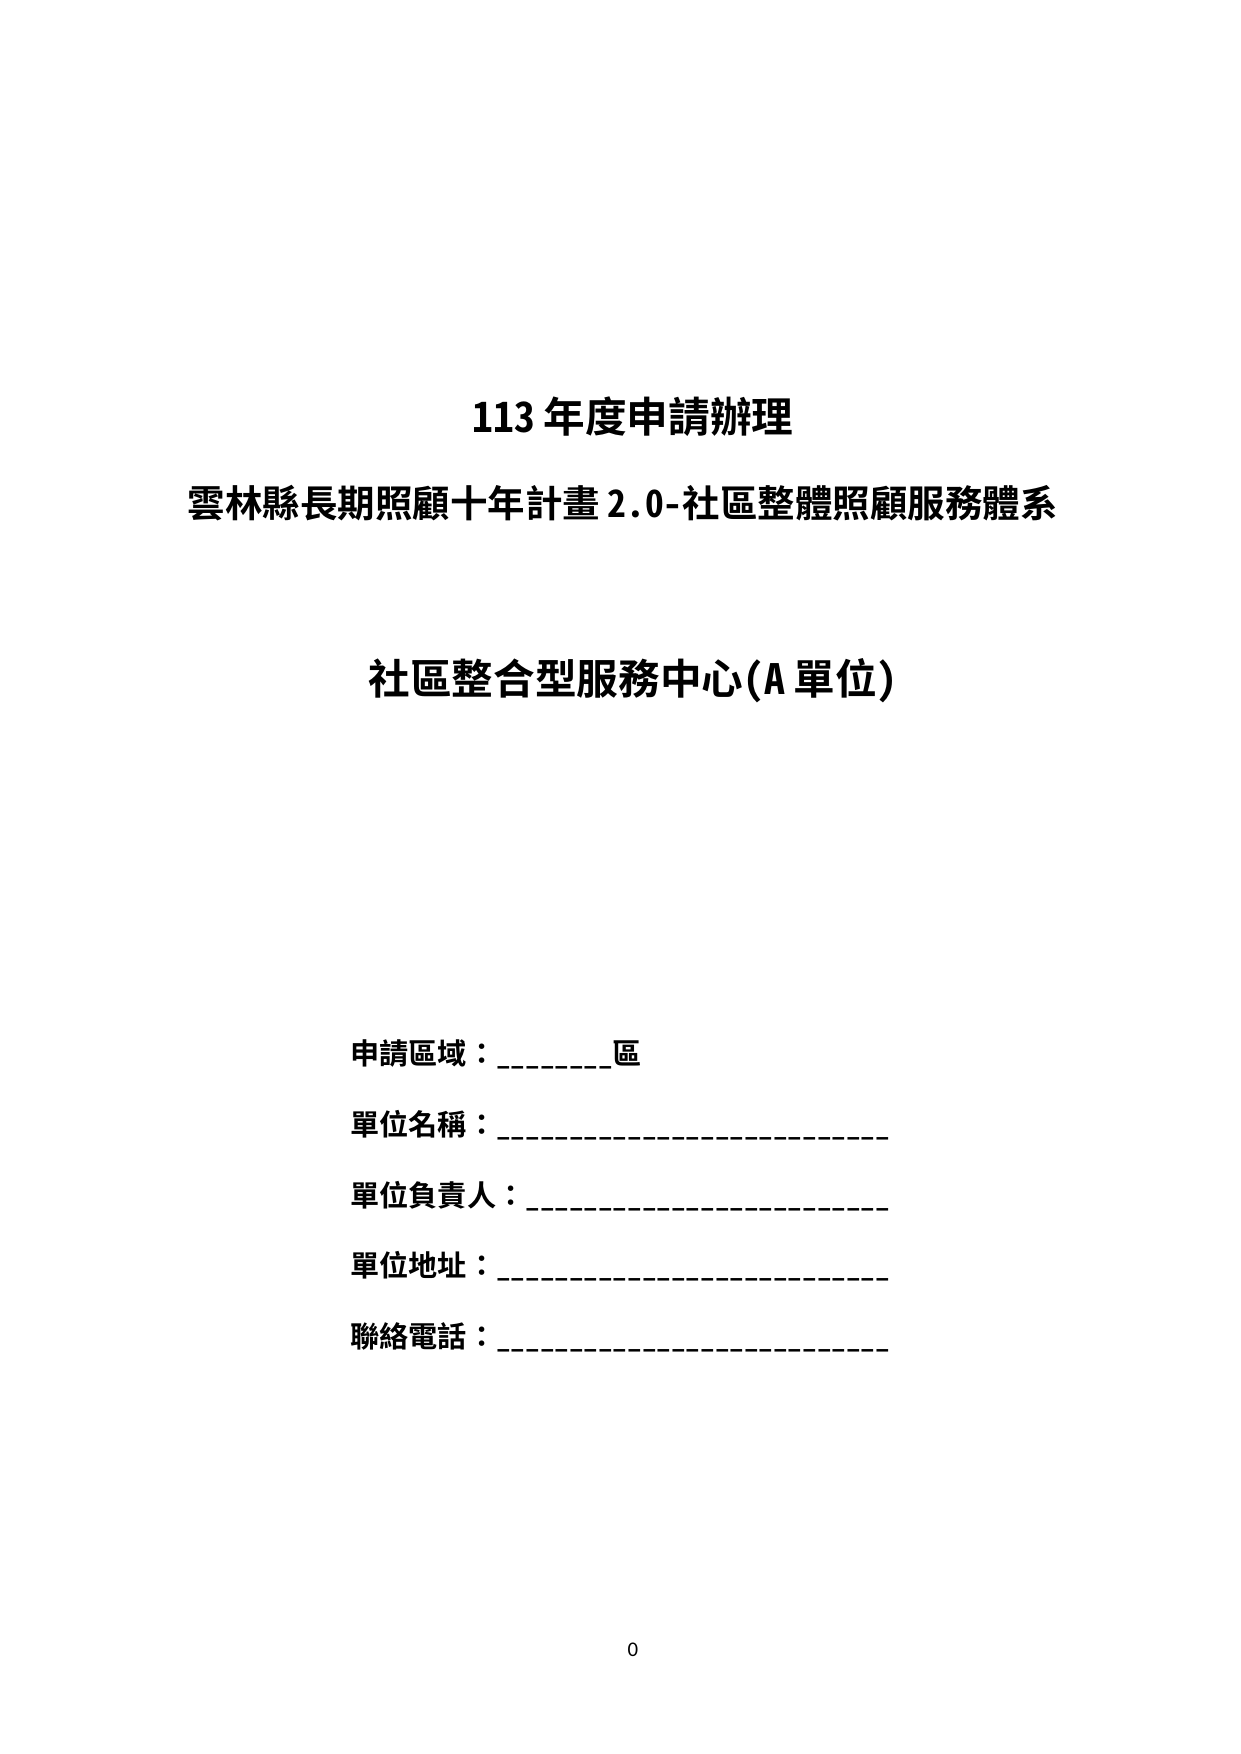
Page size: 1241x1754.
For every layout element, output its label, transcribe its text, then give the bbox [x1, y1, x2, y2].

text 聯絡電話：___________________________ [187, 1291, 1078, 1362]
text 雲林縣長期照顧十年計畫2.0-社區整體照顧服務體系 [187, 474, 1078, 528]
text 113年度申請辦理 [187, 384, 1078, 444]
text 申請區域：________區 [187, 1008, 1078, 1078]
text 單位負責人：_________________________ [187, 1149, 1078, 1220]
text 單位地址：___________________________ [187, 1220, 1078, 1291]
text 社區整合型服務中心(A單位) [187, 646, 1078, 706]
text 單位名稱：___________________________ [187, 1078, 1078, 1149]
